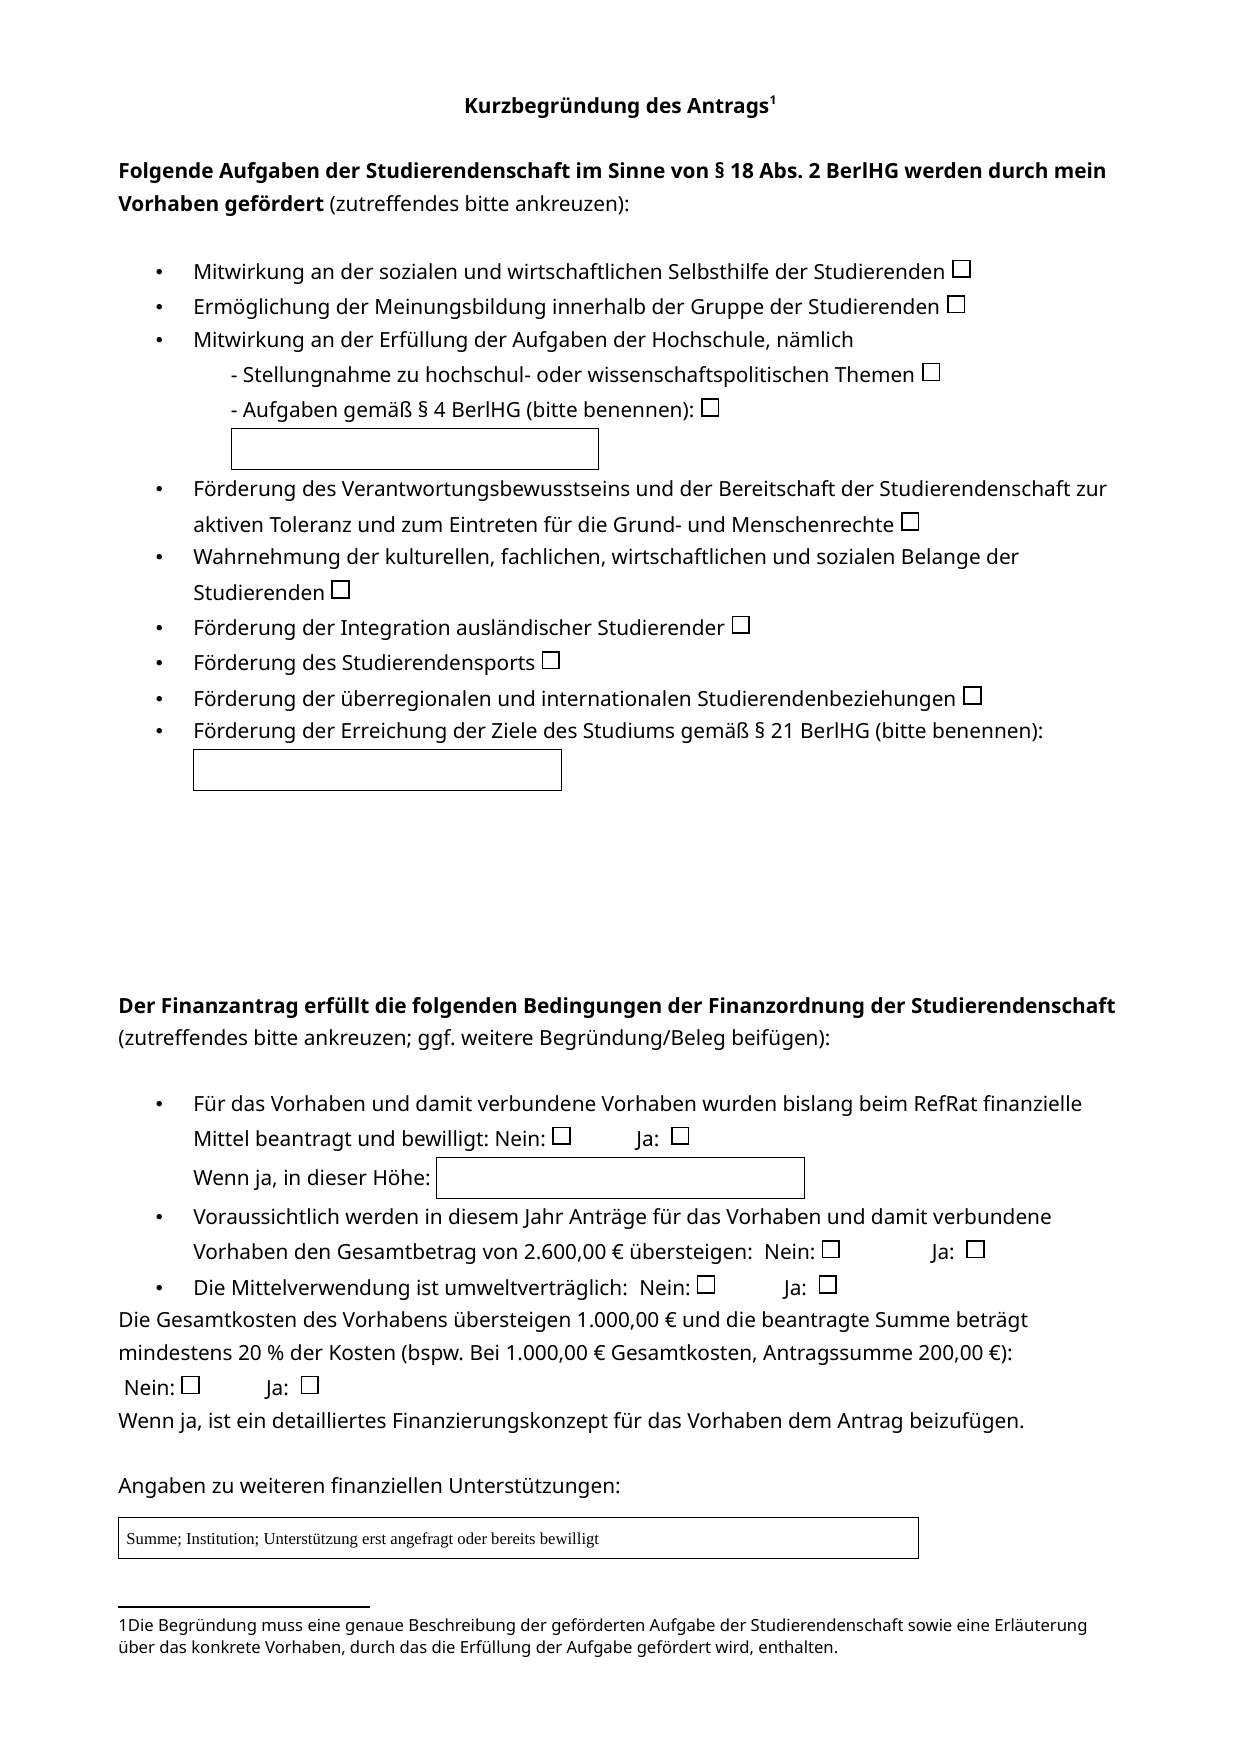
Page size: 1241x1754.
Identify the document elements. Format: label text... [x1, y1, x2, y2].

list Mitwirkung an der sozialen und wirtschaftlichen Selbsthilfe der Studierenden [156, 254, 1122, 286]
list - Stellungnahme zu hochschul- oder wissenschaftspolitischen Themen [193, 358, 1122, 389]
text Nein: Ja: [118, 1371, 1122, 1402]
list - Aufgaben gemäß § 4 BerlHG (bitte benennen): [193, 393, 1122, 424]
text Kurzbegründung des Antrags [118, 91, 1122, 120]
list Für das Vorhaben und damit verbundene Vorhaben wurden bislang beim RefRat finanzielle Mittel beantragt und bewilligt: Nein: Ja: [156, 1089, 1122, 1152]
list Förderung der überregionalen und internationalen Studierendenbeziehungen [156, 681, 1122, 712]
list Förderung der Integration ausländischer Studierender [156, 610, 1122, 642]
text Die Gesamtkosten des Vorhabens übersteigen 1.000,00 € und die beantragte Summe beträgt mindestens 20 % der Kosten (bspw. Bei 1.000,00 € Gesamtkosten, Antragssumme 200,00 €): [118, 1305, 1122, 1366]
list Förderung des Verantwortungsbewusstseins und der Bereitschaft der Studierendenschaft zur aktiven Toleranz und zum Eintreten für die Grund- und Menschenrechte [156, 474, 1122, 538]
list Voraussichtlich werden in diesem Jahr Anträge für das Vorhaben und damit verbundene Vorhaben den Gesamtbetrag von 2.600,00 € übersteigen: Nein: Ja: [156, 1202, 1122, 1266]
list Wenn ja, in dieser Höhe: [156, 1157, 436, 1198]
text Wenn ja, ist ein detailliertes Finanzierungskonzept für das Vorhaben dem Antrag beizufügen. [118, 1406, 1122, 1434]
text Der Finanzantrag erfüllt die folgenden Bedingungen der Finanzordnung der Studierendenschaft (zutreffendes bitte ankreuzen; ggf. weitere Begründung/Beleg beifügen): [118, 991, 1122, 1052]
list Ermöglichung der Meinungsbildung innerhalb der Gruppe der Studierenden [156, 290, 1122, 321]
list Mitwirkung an der Erfüllung der Aufgaben der Hochschule, nämlich [156, 325, 1122, 353]
list Wahrnehmung der kulturellen, fachlichen, wirtschaftlichen und sozialen Belange der Studierenden [156, 542, 1122, 606]
list [805, 1157, 1122, 1198]
list Die Mittelverwendung ist umweltverträglich: Nein: Ja: [156, 1270, 1122, 1301]
list Förderung des Studierendensports [156, 646, 1122, 677]
text Die Begründung muss eine genaue Beschreibung der geförderten Aufgabe der Studierendenschaft sowie eine Erläuterung über das konkrete Vorhaben, durch das die Erfüllung der Aufgabe gefördert wird, enthalten. [118, 1613, 1122, 1659]
list Förderung der Erreichung der Ziele des Studiums gemäß § 21 BerlHG (bitte benennen): [156, 716, 1122, 745]
text Angaben zu weiteren finanziellen Unterstützungen: [118, 1471, 1122, 1499]
text Folgende Aufgaben der Studierendenschaft im Sinne von § 18 Abs. 2 BerlHG werden durch mein Vorhaben gefördert (zutreffendes bitte ankreuzen): [118, 157, 1122, 218]
